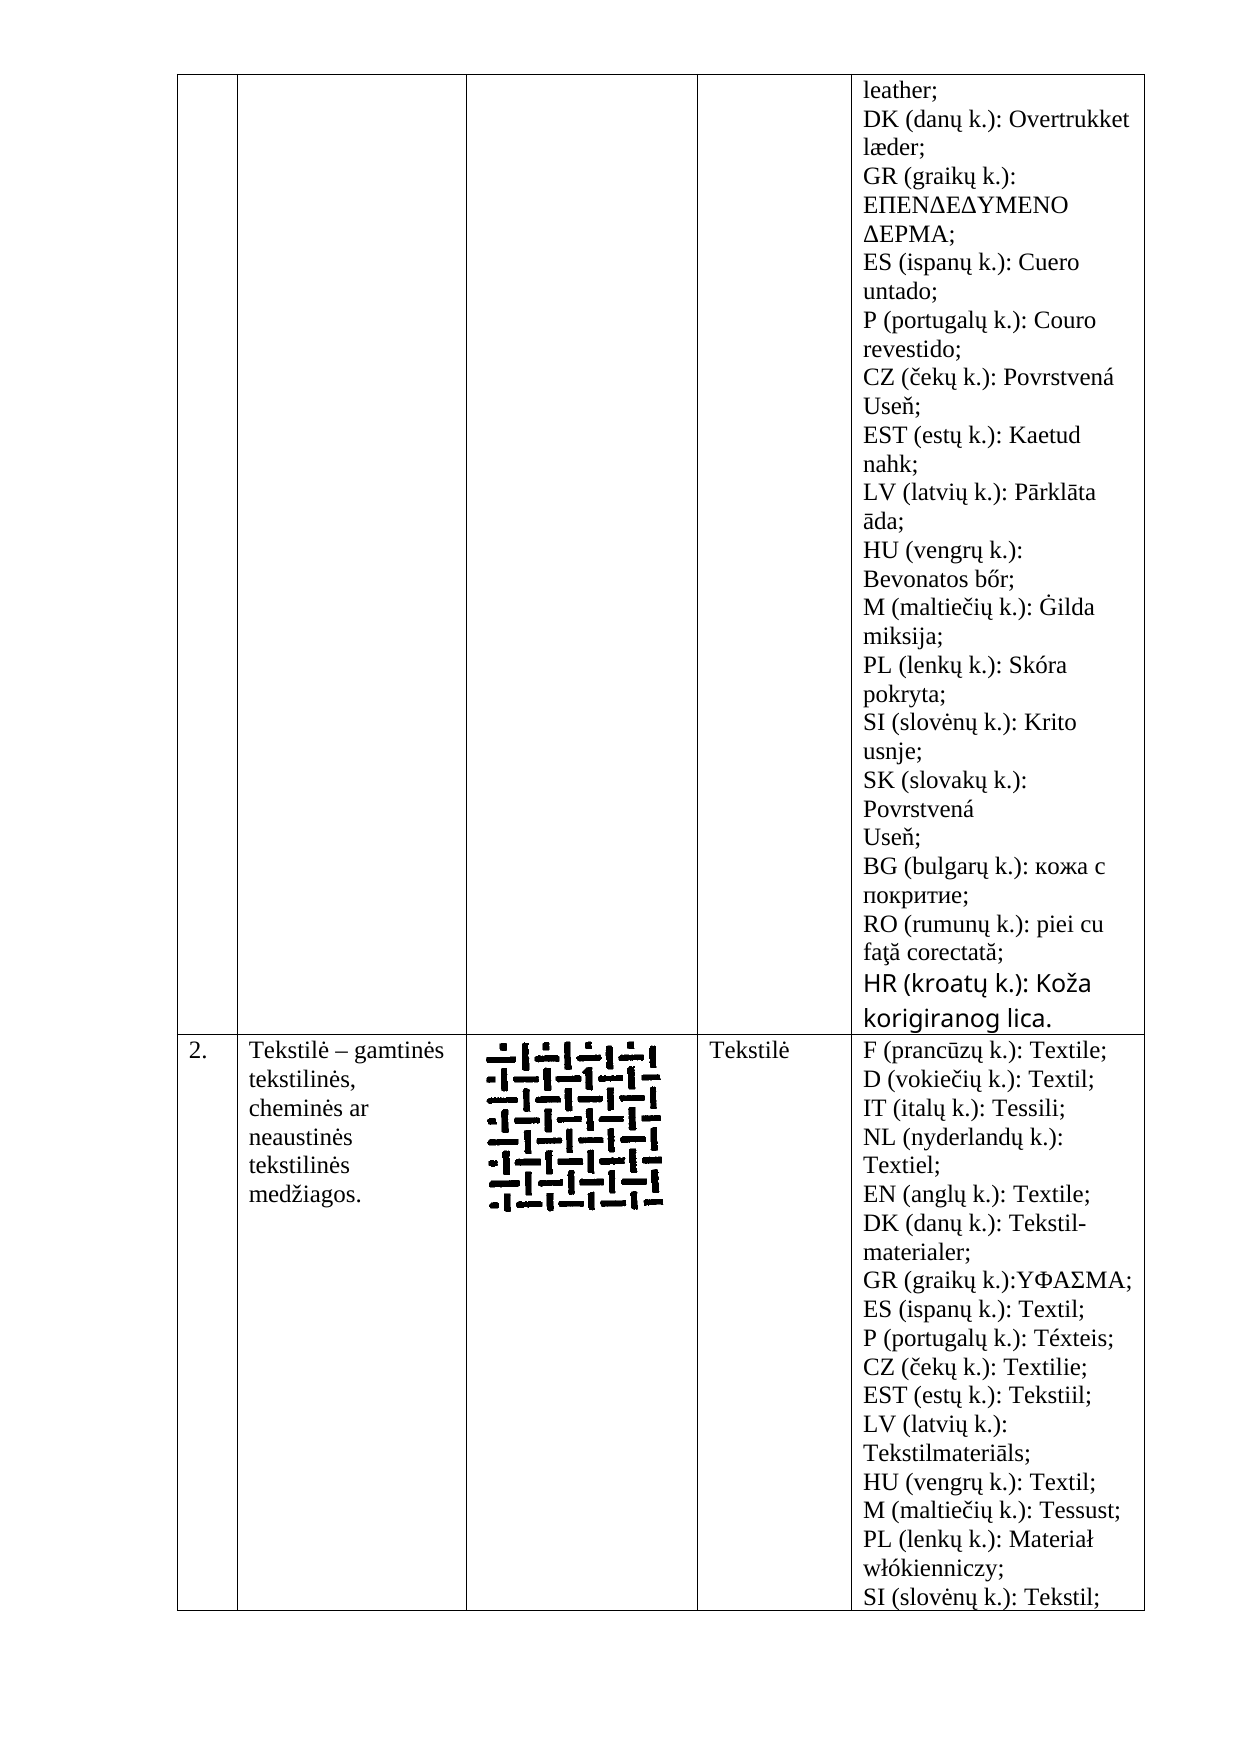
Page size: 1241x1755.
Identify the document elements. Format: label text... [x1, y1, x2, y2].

table_cell [698, 75, 851, 1034]
table_cell [178, 75, 237, 1034]
table_cell [467, 1035, 697, 1610]
table_cell [467, 75, 697, 1034]
table_cell [238, 75, 466, 1034]
table_cell F (prancūzų k.): Textile; D (vokiečių k.): Textil; IT (italų k.): Tessili; NL (nyderlandų k.): Textiel; EN (anglų k.): Textile; DK (danų k.): Tekstil-materialer; GR (graikų k.):YΦAΣMA; ES (ispanų k.): Textil; P (portugalų k.): Téxteis; CZ (čekų k.): Textilie; EST (estų k.): Tekstiil; LV (latvių k.): Tekstilmateriāls; HU (vengrų k.): Textil; M (maltiečių k.): Tessust; PL (lenkų k.): Materiał włókienniczy; SI (slovėnų k.): Tekstil; [852, 1035, 1144, 1610]
table_cell Tekstilė – gamtinės tekstilinės, cheminės ar neaustinės tekstilinės medžiagos. [238, 1035, 466, 1610]
table_cell leather; DK (danų k.): Overtrukket læder; GR (graikų k.): ΕΠΕΝΔΕΔΥMENO ΔEPMA; ES (ispanų k.): Cuero untado; P (portugalų k.): Couro revestido; CZ (čekų k.): Povrstvená Useň; EST (estų k.): Kaetud nahk; LV (latvių k.): Pārklāta āda; HU (vengrų k.): Bevonatos bőr; M (maltiečių k.): Ġilda miksija; PL (lenkų k.): Skóra pokryta; SI (slovėnų k.): Krito usnje; SK (slovakų k.): Povrstvená Useň; BG (bulgarų k.): кoжa c пoкpитиe; RO (rumunų k.): piei cu faţă corectată; HR (kroatų k.): Koža korigiranog lica. [852, 75, 1144, 1034]
table_cell 2. [178, 1035, 237, 1610]
table_cell Tekstilė [698, 1035, 851, 1610]
